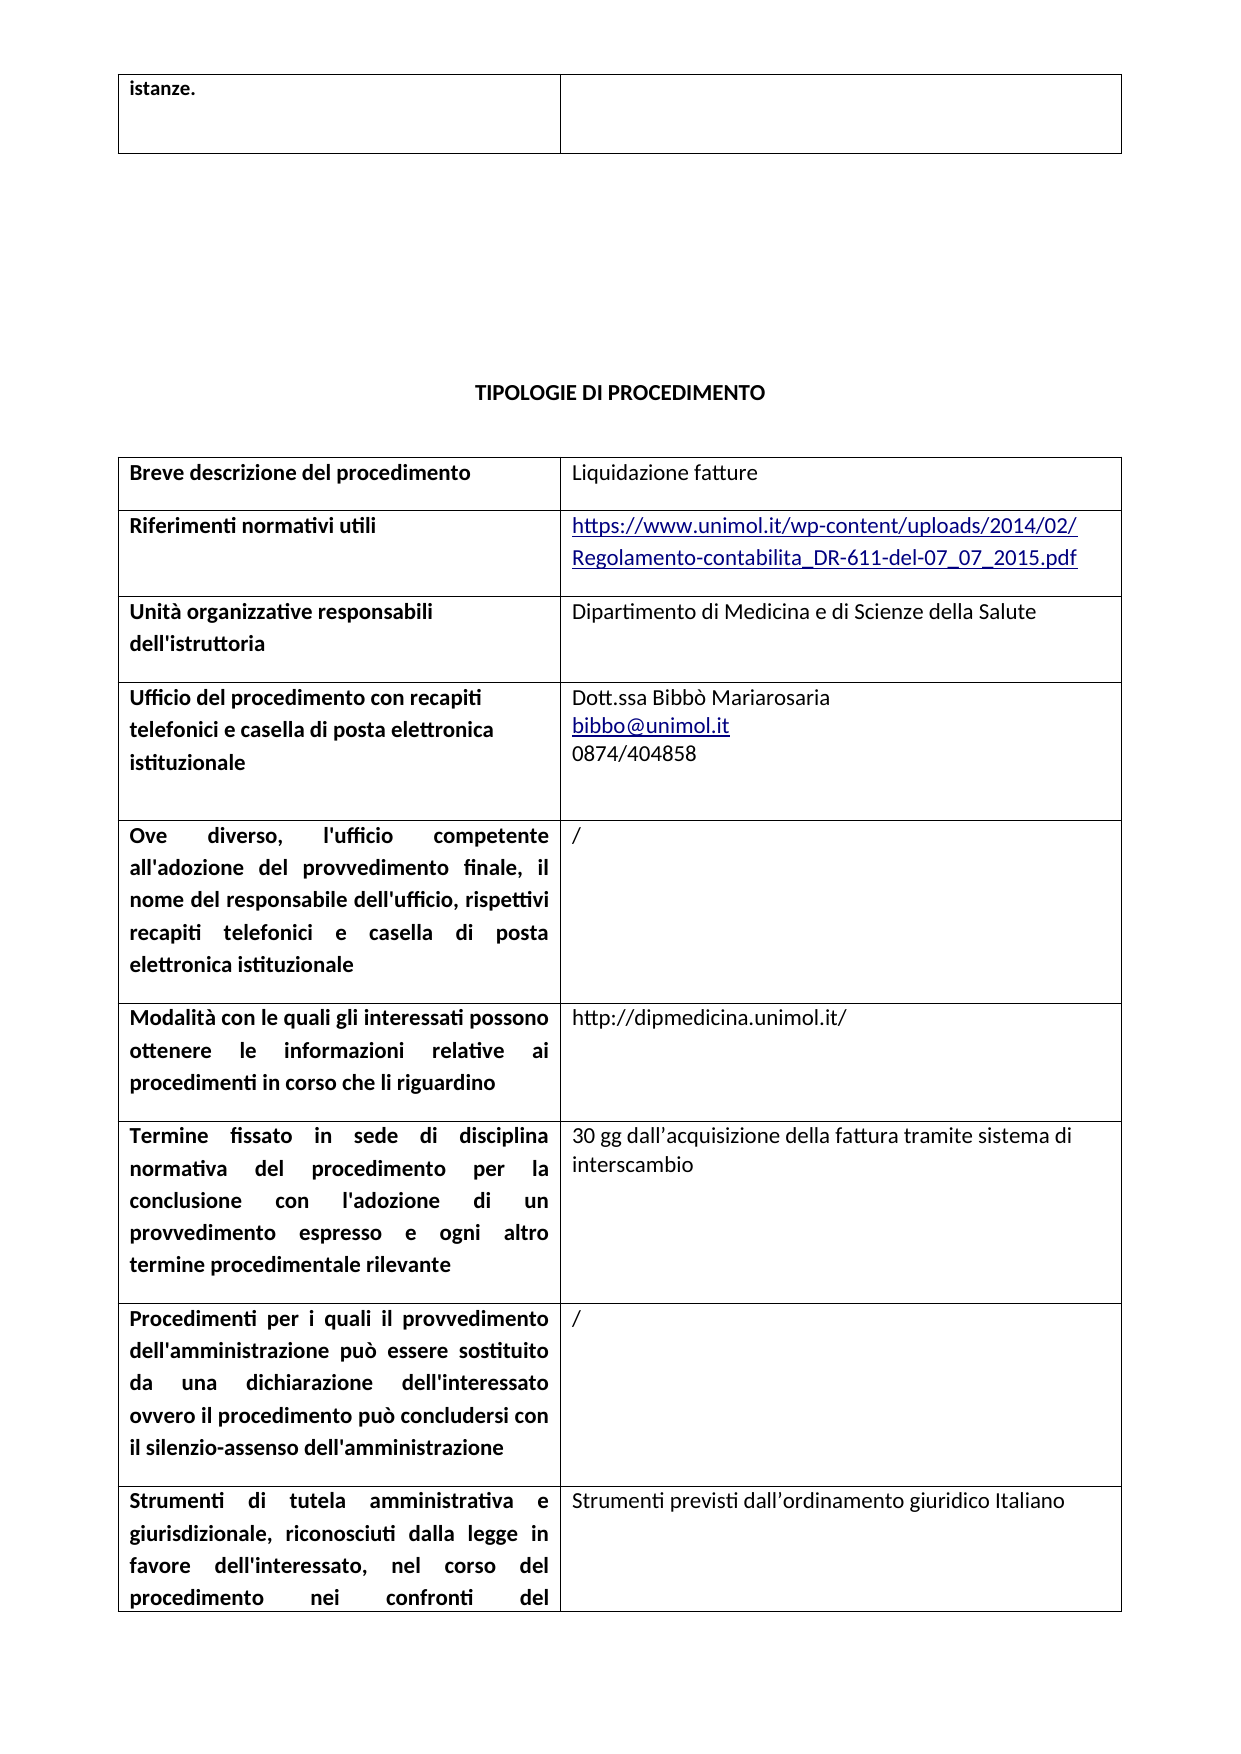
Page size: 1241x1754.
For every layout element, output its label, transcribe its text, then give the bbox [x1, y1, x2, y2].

table_cell Procedimenti per i quali il provvedimento dell'amministrazione può essere sostituito da una dichiarazione dell'interessato ovvero il procedimento può concludersi con il silenzio-assenso dell'amministrazione [119, 1304, 560, 1486]
table_cell Riferimenti normativi utili [119, 511, 560, 596]
table_header Liquidazione fatture [561, 458, 1121, 510]
table_cell https://www.unimol.it/wp-content/uploads/2014/02/Regolamento-contabilita_DR-611-del-07_07_2015.pdf [561, 511, 1121, 596]
table_cell Ufficio del procedimento con recapiti telefonici e casella di posta elettronica istituzionale [119, 683, 560, 820]
table_cell http://dipmedicina.unimol.it/ [561, 1004, 1121, 1121]
table_header Breve descrizione del procedimento [119, 458, 560, 510]
text TIPOLOGIE DI PROCEDIMENTO [118, 378, 1122, 406]
table_cell Strumenti previsti dall’ordinamento giuridico Italiano [561, 1487, 1121, 1611]
table_cell Ove diverso, l'ufficio competente all'adozione del provvedimento finale, il nome del responsabile dell'ufficio, rispettivi recapiti telefonici e casella di posta elettronica istituzionale [119, 821, 560, 1002]
table_cell / [561, 821, 1121, 1002]
table_cell Unità organizzative responsabili dell'istruttoria [119, 597, 560, 682]
table_cell Dott.ssa Bibbò Mariarosaria bibbo@unimol.it 0874/404858 [561, 683, 1121, 820]
table_cell Termine fissato in sede di disciplina normativa del procedimento per la conclusione con l'adozione di un provvedimento espresso e ogni altro termine procedimentale rilevante [119, 1122, 560, 1303]
table_cell Strumenti di tutela amministrativa e giurisdizionale, riconosciuti dalla legge in favore dell'interessato, nel corso del procedimento nei confronti del [119, 1487, 560, 1611]
table_cell 30 gg dall’acquisizione della fattura tramite sistema di interscambio [561, 1122, 1121, 1303]
table_cell / [561, 1304, 1121, 1486]
table_cell istanze. [119, 75, 560, 153]
table_cell Dipartimento di Medicina e di Scienze della Salute [561, 597, 1121, 682]
table_cell [561, 75, 1121, 153]
table_cell Modalità con le quali gli interessati possono ottenere le informazioni relative ai procedimenti in corso che li riguardino [119, 1004, 560, 1121]
